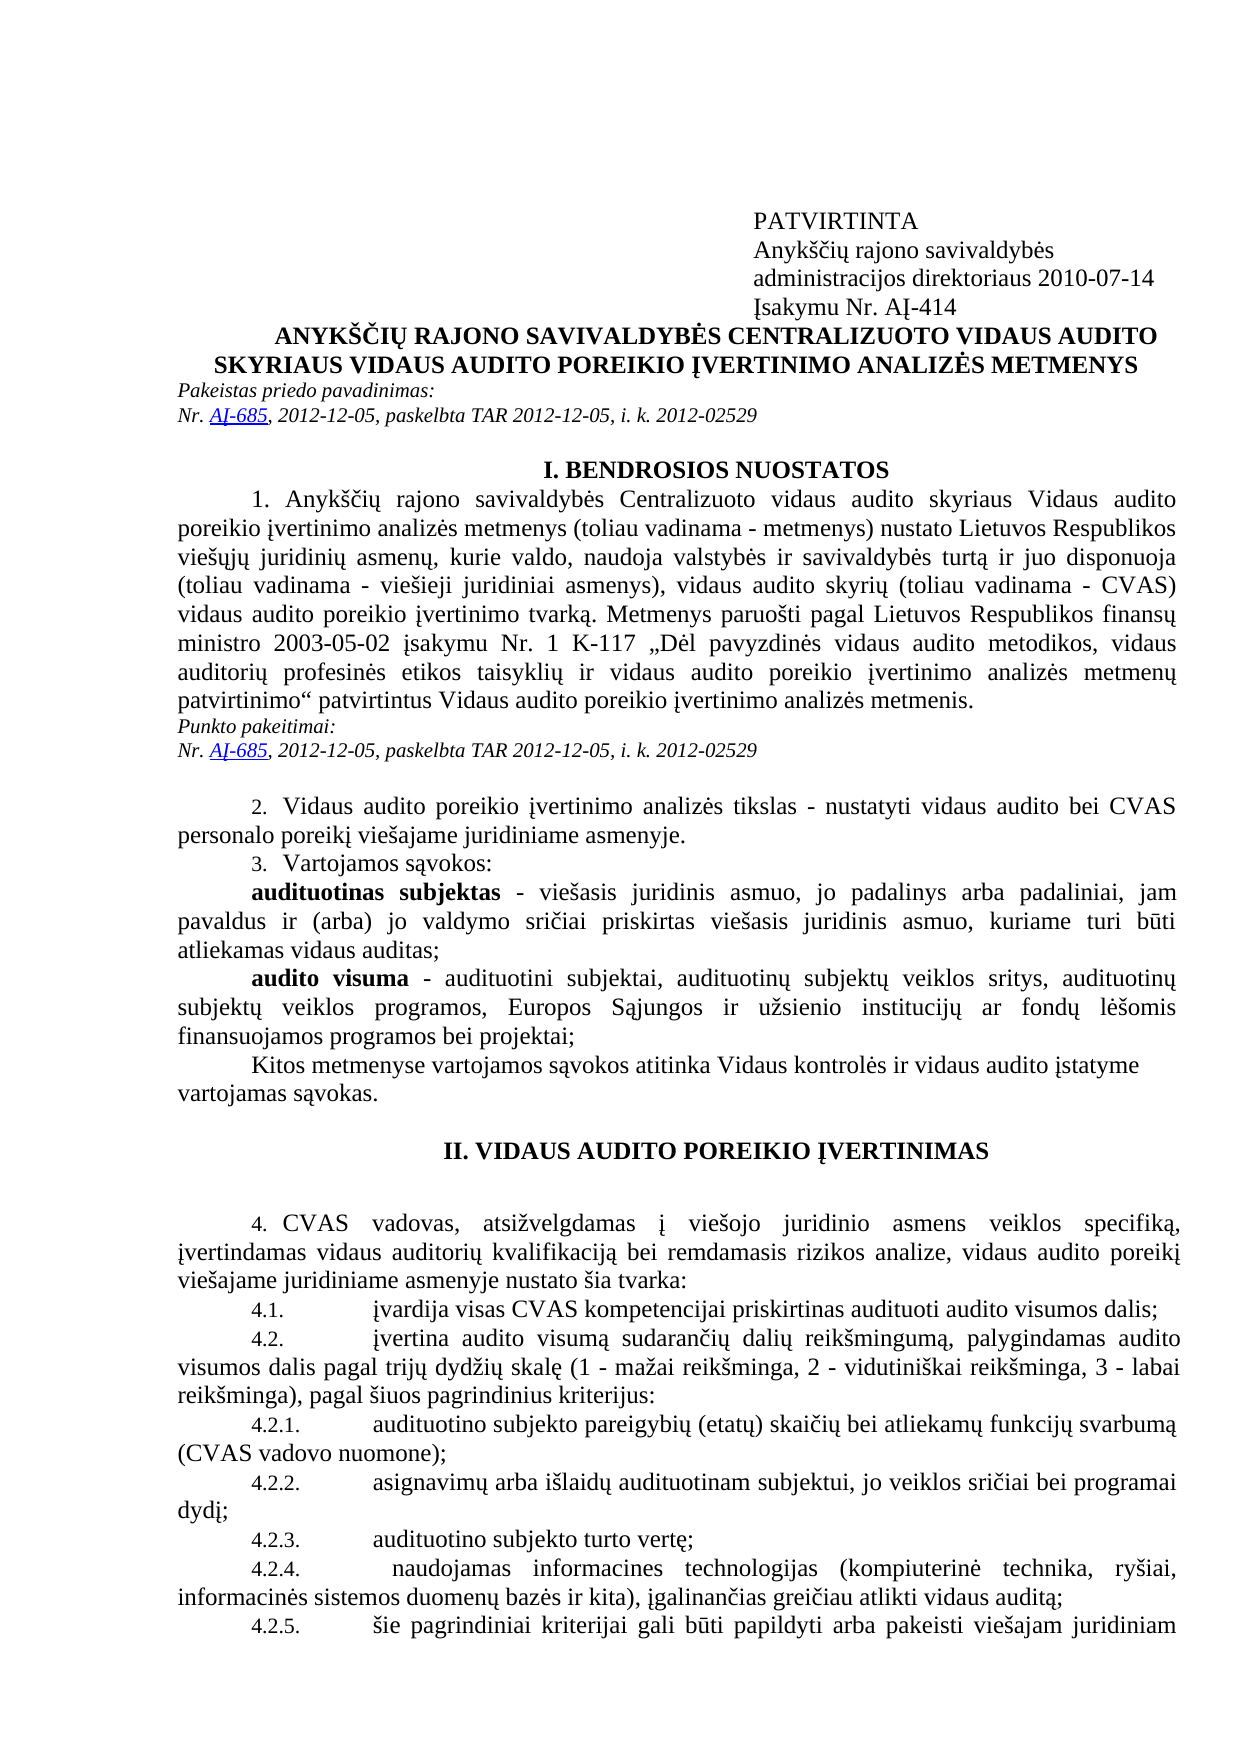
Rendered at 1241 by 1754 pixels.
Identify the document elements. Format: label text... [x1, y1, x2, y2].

text Punkto pakeitimai: [177, 714, 1181, 738]
text II. VIDAUS AUDITO POREIKIO ĮVERTINIMAS [251, 1136, 1181, 1165]
text 4.2.2. asignavimų arba išlaidų audituotinam subjektui, jo veiklos sričiai bei programai dydį; [177, 1467, 1177, 1524]
text Anykščių rajono savivaldybės administracijos direktoriaus 2010-07-14 Įsakymu Nr. AĮ-414 [753, 235, 1177, 321]
text 4.1. įvardija visas CVAS kompetencijai priskirtinas audituoti audito visumos dalis; [177, 1294, 1181, 1323]
text 4.2.3. audituotino subjekto turto vertę; [177, 1524, 1181, 1553]
text ANYKŠČIŲ RAJONO SAVIVALDYBĖS CENTRALIZUOTO VIDAUS AUDITO SKYRIAUS VIDAUS AUDITO POREIKIO ĮVERTINIMO ANALIZĖS METMENYS [177, 321, 1181, 378]
text 4. CVAS vadovas, atsižvelgdamas į viešojo juridinio asmens veiklos specifiką, įvertindamas vidaus auditorių kvalifikaciją bei remdamasis rizikos analize, vidaus audito poreikį viešajame juridiniame asmenyje nustato šia tvarka: [177, 1208, 1181, 1294]
text 4.2.1. audituotino subjekto pareigybių (etatų) skaičių bei atliekamų funkcijų svarbumą (CVAS vadovo nuomone); [177, 1409, 1177, 1467]
text Nr. AĮ-685, 2012-12-05, paskelbta TAR 2012-12-05, i. k. 2012-02529 [177, 738, 1181, 762]
text audito visuma - audituotini subjektai, audituotinų subjektų veiklos sritys, audituotinų subjektų veiklos programos, Europos Sąjungos ir užsienio institucijų ar fondų lėšomis finansuojamos programos bei projektai; [177, 963, 1177, 1050]
text 4.2. įvertina audito visumą sudarančių dalių reikšmingumą, palygindamas audito visumos dalis pagal trijų dydžių skalę (1 - mažai reikšminga, 2 - vidutiniškai reikšminga, 3 - labai reikšminga), pagal šiuos pagrindinius kriterijus: [177, 1323, 1181, 1409]
text 4.2.5. šie pagrindiniai kriterijai gali būti papildyti arba pakeisti viešajam juridiniam [177, 1610, 1177, 1639]
text Nr. AĮ-685, 2012-12-05, paskelbta TAR 2012-12-05, i. k. 2012-02529 [177, 402, 1181, 427]
text Kitos metmenyse vartojamos sąvokos atitinka Vidaus kontrolės ir vidaus audito įstatyme vartojamas sąvokas. [177, 1050, 1177, 1107]
text PATVIRTINTA [753, 206, 1177, 235]
text 2. Vidaus audito poreikio įvertinimo analizės tikslas - nustatyti vidaus audito bei CVAS personalo poreikį viešajame juridiniame asmenyje. [177, 791, 1177, 848]
text 4.2.4. naudojamas informacines technologijas (kompiuterinė technika, ryšiai, informacinės sistemos duomenų bazės ir kita), įgalinančias greičiau atlikti vidaus auditą; [177, 1553, 1177, 1610]
text I. BENDROSIOS NUOSTATOS [177, 455, 1181, 484]
text 3. Vartojamos sąvokos: [177, 848, 1181, 877]
text 1. Anykščių rajono savivaldybės Centralizuoto vidaus audito skyriaus Vidaus audito poreikio įvertinimo analizės metmenys (toliau vadinama - metmenys) nustato Lietuvos Respublikos viešųjų juridinių asmenų, kurie valdo, naudoja valstybės ir savivaldybės turtą ir juo disponuoja (toliau vadinama - viešieji juridiniai asmenys), vidaus audito skyrių (toliau vadinama - CVAS) vidaus audito poreikio įvertinimo tvarką. Metmenys paruošti pagal Lietuvos Respublikos finansų ministro 2003-05-02 įsakymu Nr. 1 K-117 „Dėl pavyzdinės vidaus audito metodikos, vidaus auditorių profesinės etikos taisyklių ir vidaus audito poreikio įvertinimo analizės metmenų patvirtinimo“ patvirtintus Vidaus audito poreikio įvertinimo analizės metmenis. [177, 484, 1177, 714]
text Pakeistas priedo pavadinimas: [177, 378, 1181, 402]
text audituotinas subjektas - viešasis juridinis asmuo, jo padalinys arba padaliniai, jam pavaldus ir (arba) jo valdymo sričiai priskirtas viešasis juridinis asmuo, kuriame turi būti atliekamas vidaus auditas; [177, 877, 1177, 963]
